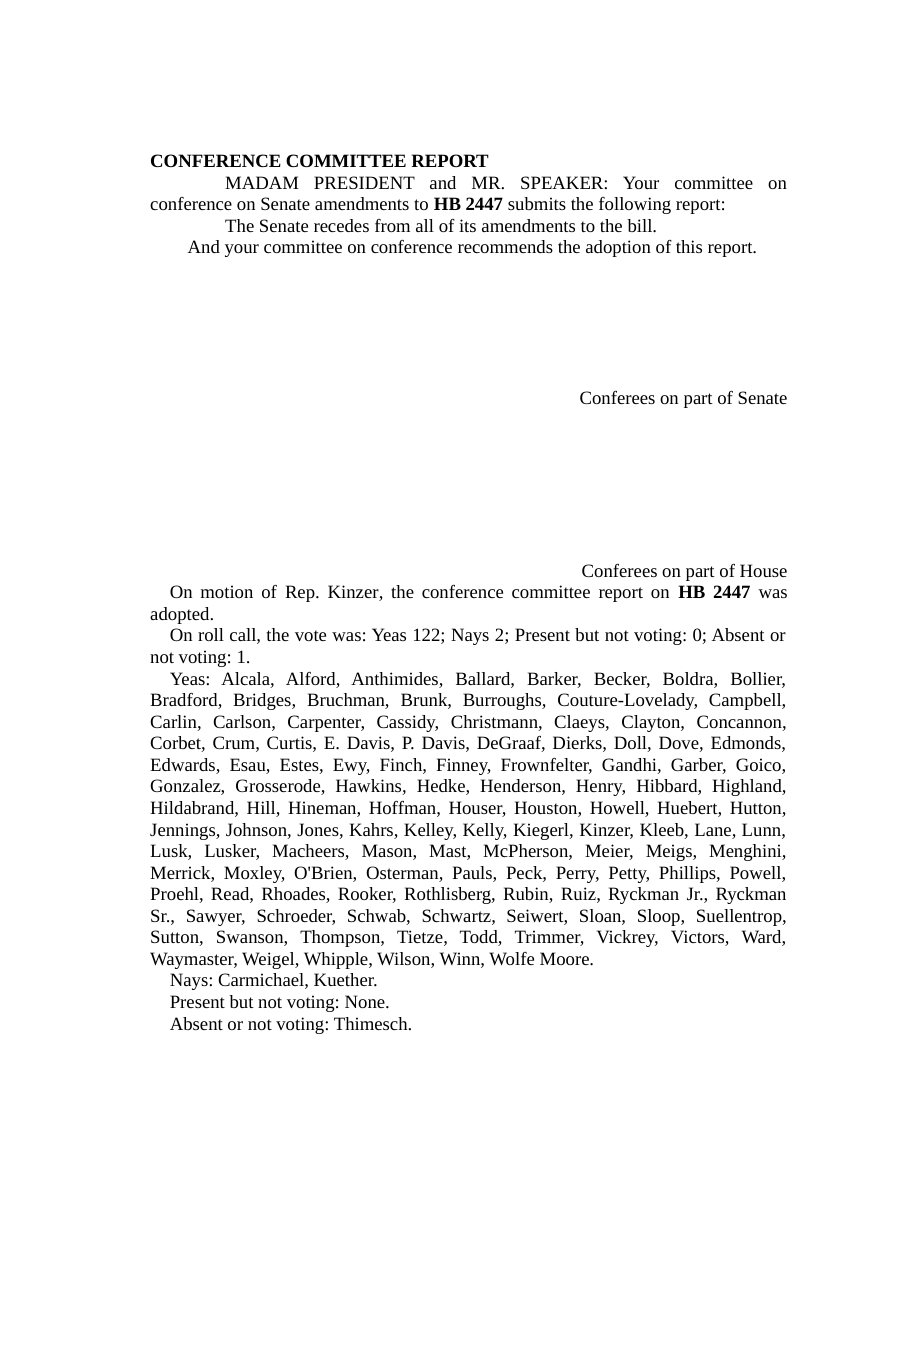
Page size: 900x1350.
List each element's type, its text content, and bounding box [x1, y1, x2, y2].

text On motion of Rep. Kinzer, the conference committee report on HB 2447 was adopted. [150, 581, 787, 624]
text Absent or not voting: Thimesch. [150, 1012, 787, 1034]
text CONFERENCE COMMITTEE REPORT [150, 150, 787, 172]
text Conferees on part of Senate [150, 387, 787, 409]
text MADAM PRESIDENT and MR. SPEAKER: Your committee on conference on Senate amendments to HB 2447 submits the following report: [150, 172, 787, 215]
text On roll call, the vote was: Yeas 122; Nays 2; Present but not voting: 0; Absent or not voting: 1. [150, 624, 787, 667]
text Present but not voting: None. [150, 991, 787, 1012]
text Conferees on part of House [150, 560, 787, 581]
text Nays: Carmichael, Kuether. [150, 969, 787, 991]
text The Senate recedes from all of its amendments to the bill. [150, 215, 787, 236]
text Yeas: Alcala, Alford, Anthimides, Ballard, Barker, Becker, Boldra, Bollier, Bradford, Bridges, Bruchman, Brunk, Burroughs, Couture-Lovelady, Campbell, Carlin, Carlson, Carpenter, Cassidy, Christmann, Claeys, Clayton, Concannon, Corbet, Crum, Curtis, E. Davis, P. Davis, DeGraaf, Dierks, Doll, Dove, Edmonds, Edwards, Esau, Estes, Ewy, Finch, Finney, Frownfelter, Gandhi, Garber, Goico, Gonzalez, Grosserode, Hawkins, Hedke, Henderson, Henry, Hibbard, Highland, Hildabrand, Hill, Hineman, Hoffman, Houser, Houston, Howell, Huebert, Hutton, Jennings, Johnson, Jones, Kahrs, Kelley, Kelly, Kiegerl, Kinzer, Kleeb, Lane, Lunn, Lusk, Lusker, Macheers, Mason, Mast, McPherson, Meier, Meigs, Menghini, Merrick, Moxley, O'Brien, Osterman, Pauls, Peck, Perry, Petty, Phillips, Powell, Proehl, Read, Rhoades, Rooker, Rothlisberg, Rubin, Ruiz, Ryckman Jr., Ryckman Sr., Sawyer, Schroeder, Schwab, Schwartz, Seiwert, Sloan, Sloop, Suellentrop, Sutton, Swanson, Thompson, Tietze, Todd, Trimmer, Vickrey, Victors, Ward, Waymaster, Weigel, Whipple, Wilson, Winn, Wolfe Moore. [150, 667, 787, 969]
text And your committee on conference recommends the adoption of this report. [150, 236, 787, 258]
